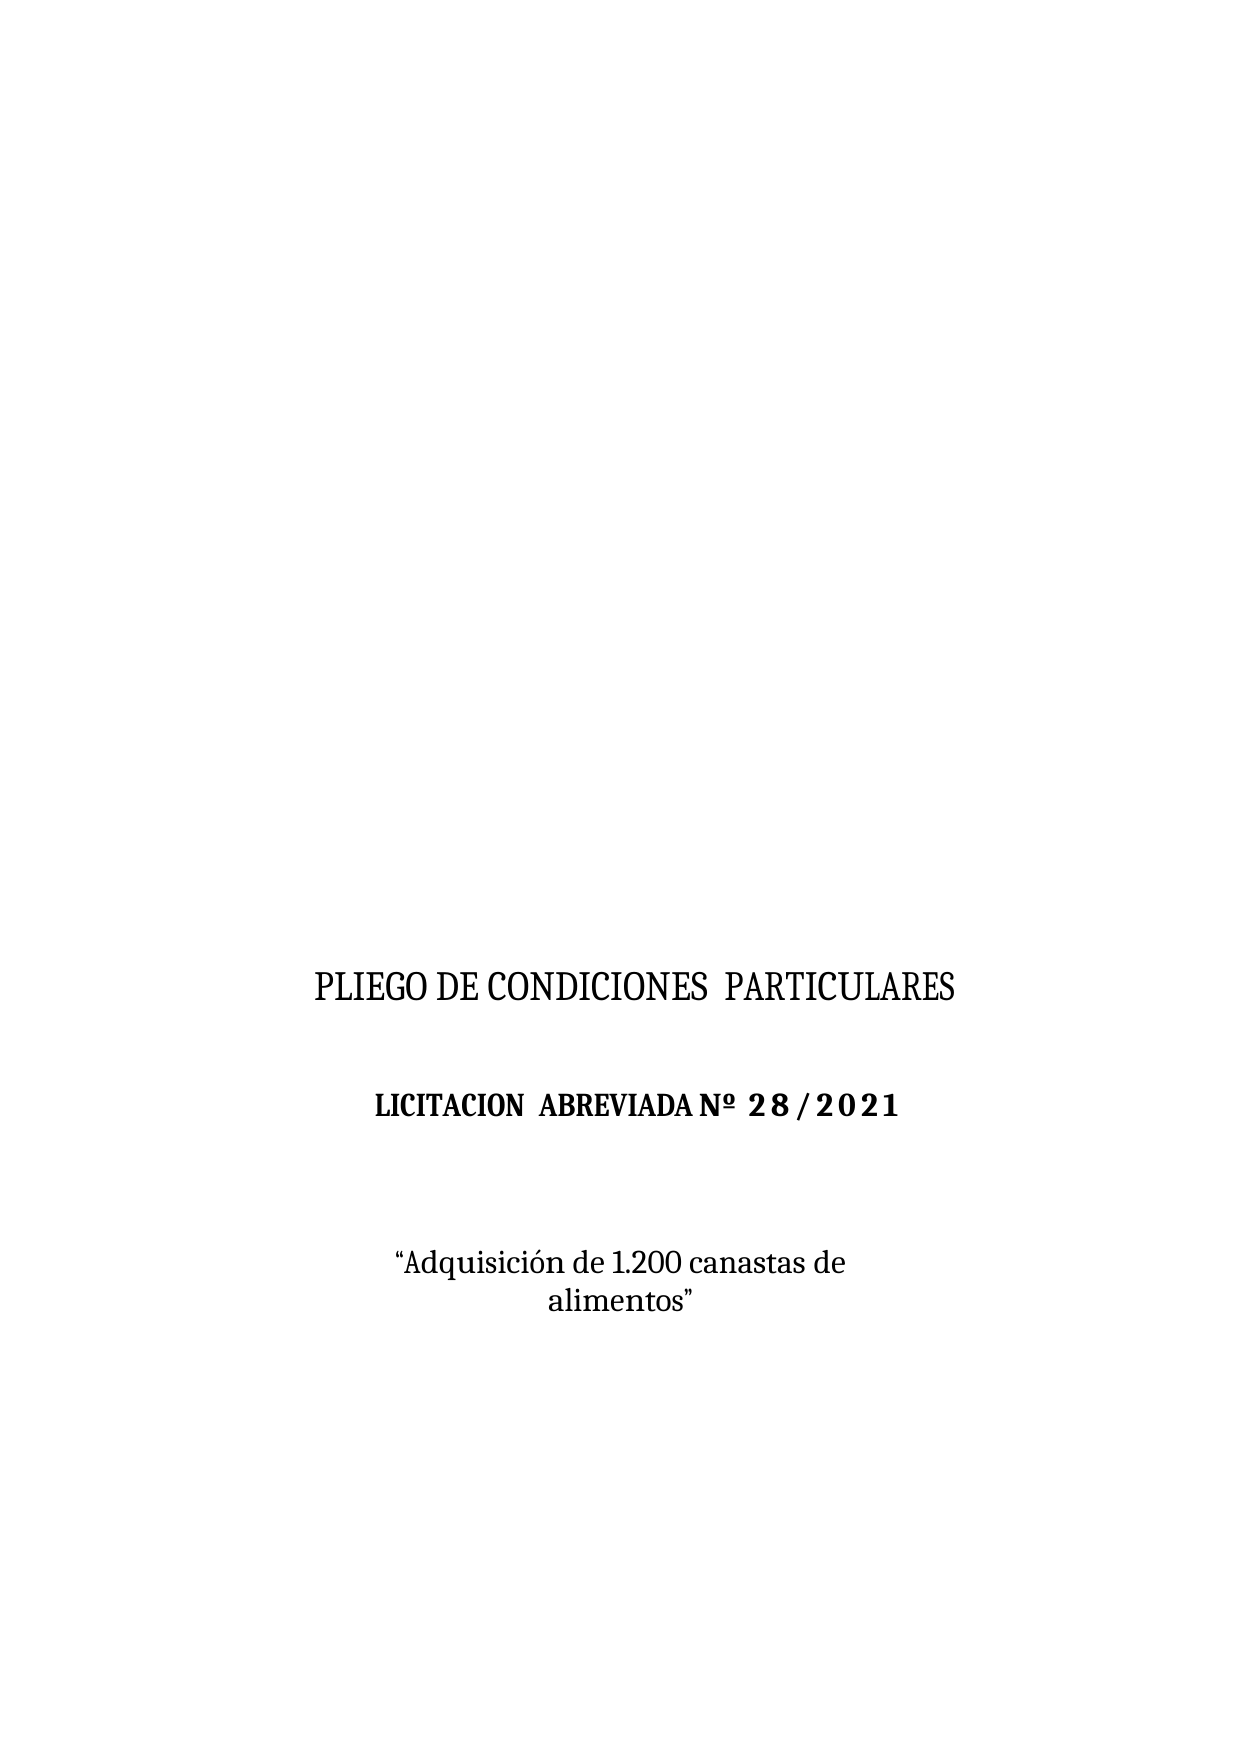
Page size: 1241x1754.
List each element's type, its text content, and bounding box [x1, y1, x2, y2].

text PLIEGO DE CONDICIONES PARTICULARES [259, 963, 1014, 1011]
text LICITACION ABREVIADA Nº 28/2021 [317, 1086, 956, 1125]
text “Adquisición de 1.200 canastas de alimentos” [342, 1243, 898, 1320]
